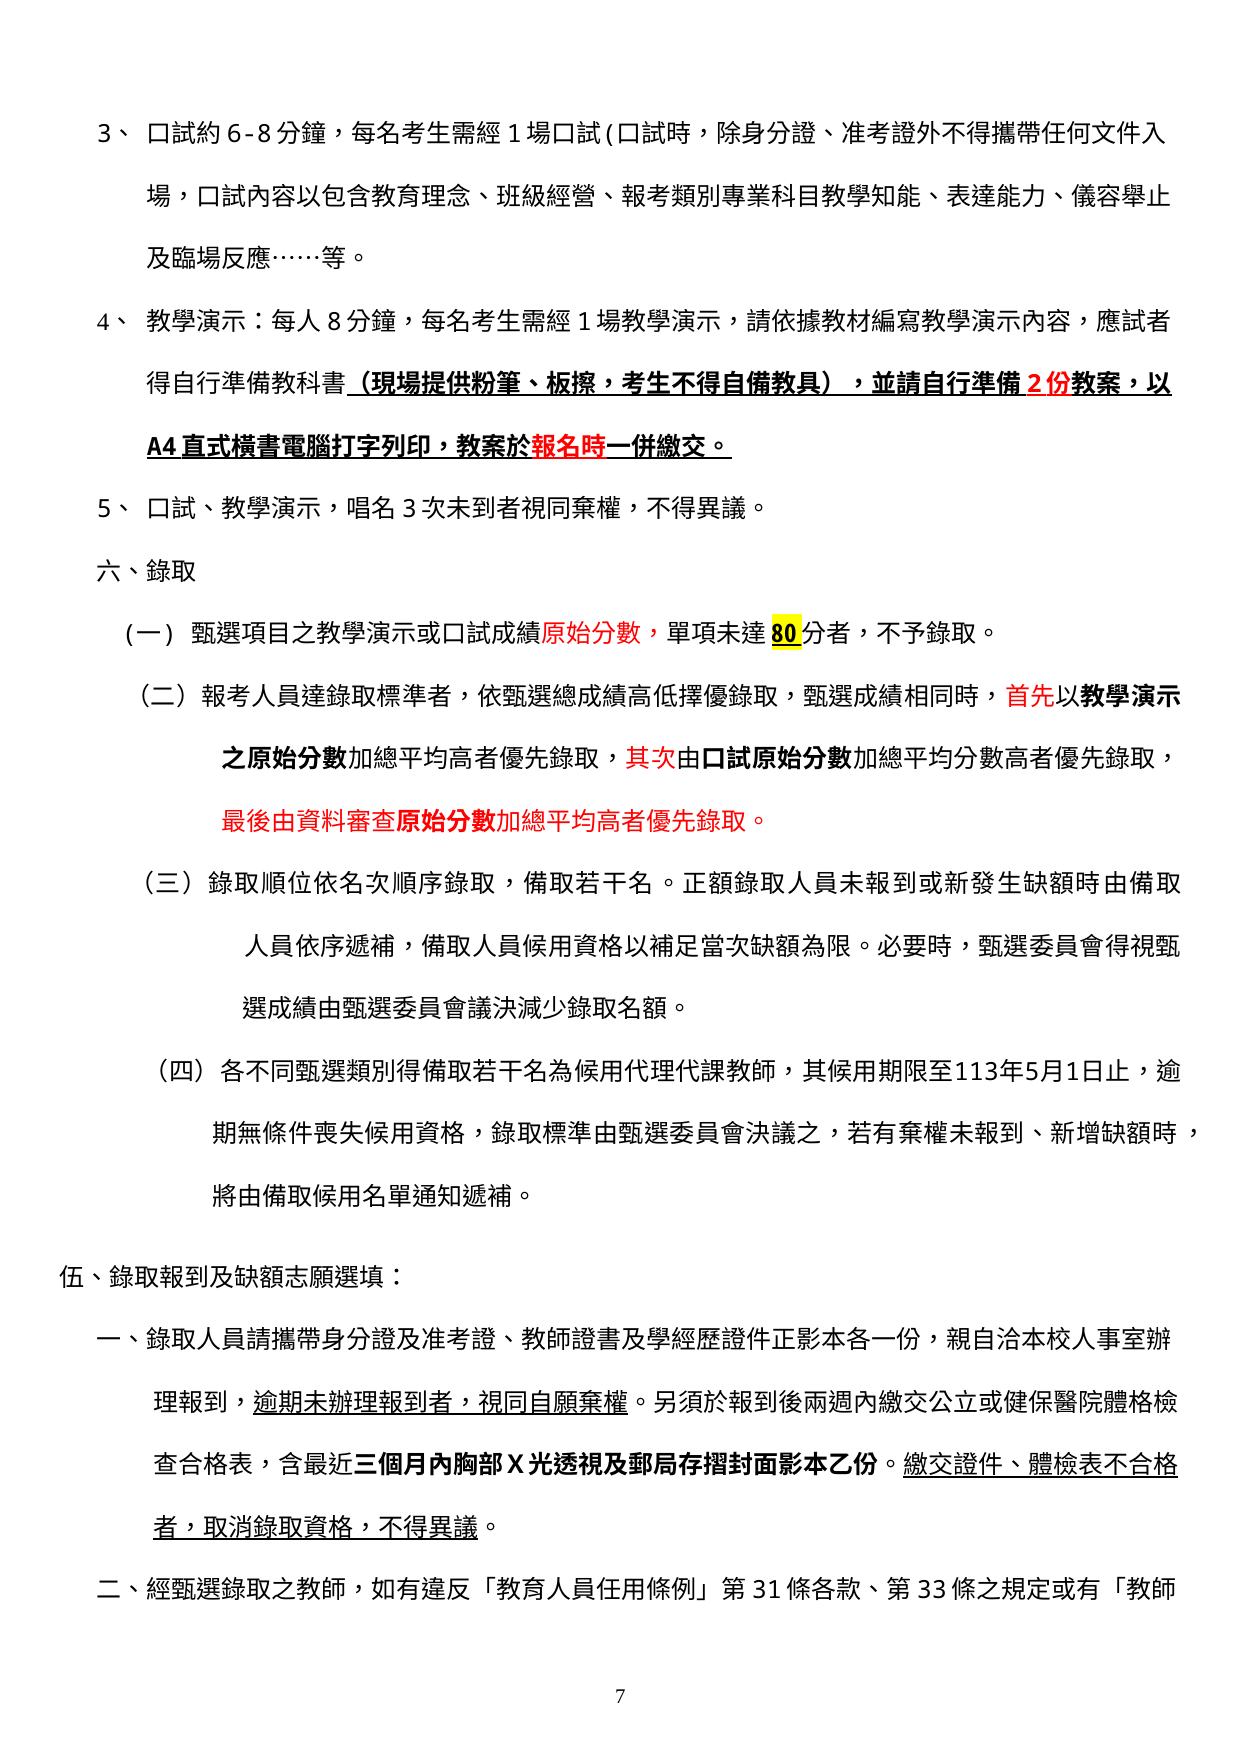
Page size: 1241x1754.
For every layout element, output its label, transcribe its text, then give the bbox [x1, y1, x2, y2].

list 口試約6-8分鐘，每名考生需經1場口試(口試時，除身分證、准考證外不得攜帶任何文件入場，口試內容以包含教育理念、班級經營、報考類別專業科目教學知能、表達能力、儀容舉止及臨場反應……等。 [97, 90, 1181, 277]
list 口試、教學演示，唱名3次未到者視同棄權，不得異議。 [97, 465, 1181, 527]
text 二、經甄選錄取之教師，如有違反「教育人員任用條例」第31條各款、第33條之規定或有「教師 [97, 1546, 1181, 1609]
text 伍、錄取報到及缺額志願選填： [59, 1234, 1181, 1296]
text （三）錄取順位依名次順序錄取，備取若干名。正額錄取人員未報到或新發生缺額時由備取 人員依序遞補，備取人員候用資格以補足當次缺額為限。必要時，甄選委員會得視甄 選成績由甄選委員會議決減少錄取名額。 [113, 840, 1181, 1027]
text （四）各不同甄選類別得備取若干名為候用代理代課教師，其候用期限至113年5月1日止，逾期無條件喪失候用資格，錄取標準由甄選委員會決議之，若有棄權未報到、新增缺額時，將由備取候用名單通知遞補。 [113, 1027, 1181, 1215]
list 教學演示：每人8分鐘，每名考生需經1場教學演示，請依據教材編寫教學演示內容，應試者得自行準備教科書（現場提供粉筆、板擦，考生不得自備教具），並請自行準備2份教案，以A4直式橫書電腦打字列印，教案於報名時一併繳交。 [97, 277, 1181, 465]
text （二）報考人員達錄取標準者，依甄選總成績高低擇優錄取，甄選成績相同時，首先以教學演示之原始分數加總平均高者優先錄取，其次由口試原始分數加總平均分數高者優先錄取，最後由資料審查原始分數加總平均高者優先錄取。 [113, 652, 1181, 840]
text 六、錄取 [97, 527, 1181, 590]
text (一) 甄選項目之教學演示或口試成績原始分數，單項未達80分者，不予錄取。 [97, 590, 1181, 652]
text 一、錄取人員請攜帶身分證及准考證、教師證書及學經歷證件正影本各一份，親自洽本校人事室辦理報到，逾期未辦理報到者，視同自願棄權。另須於報到後兩週內繳交公立或健保醫院體格檢查合格表，含最近三個月內胸部Ｘ光透視及郵局存摺封面影本乙份。繳交證件、體檢表不合格者，取消錄取資格，不得異議。 [97, 1296, 1181, 1546]
